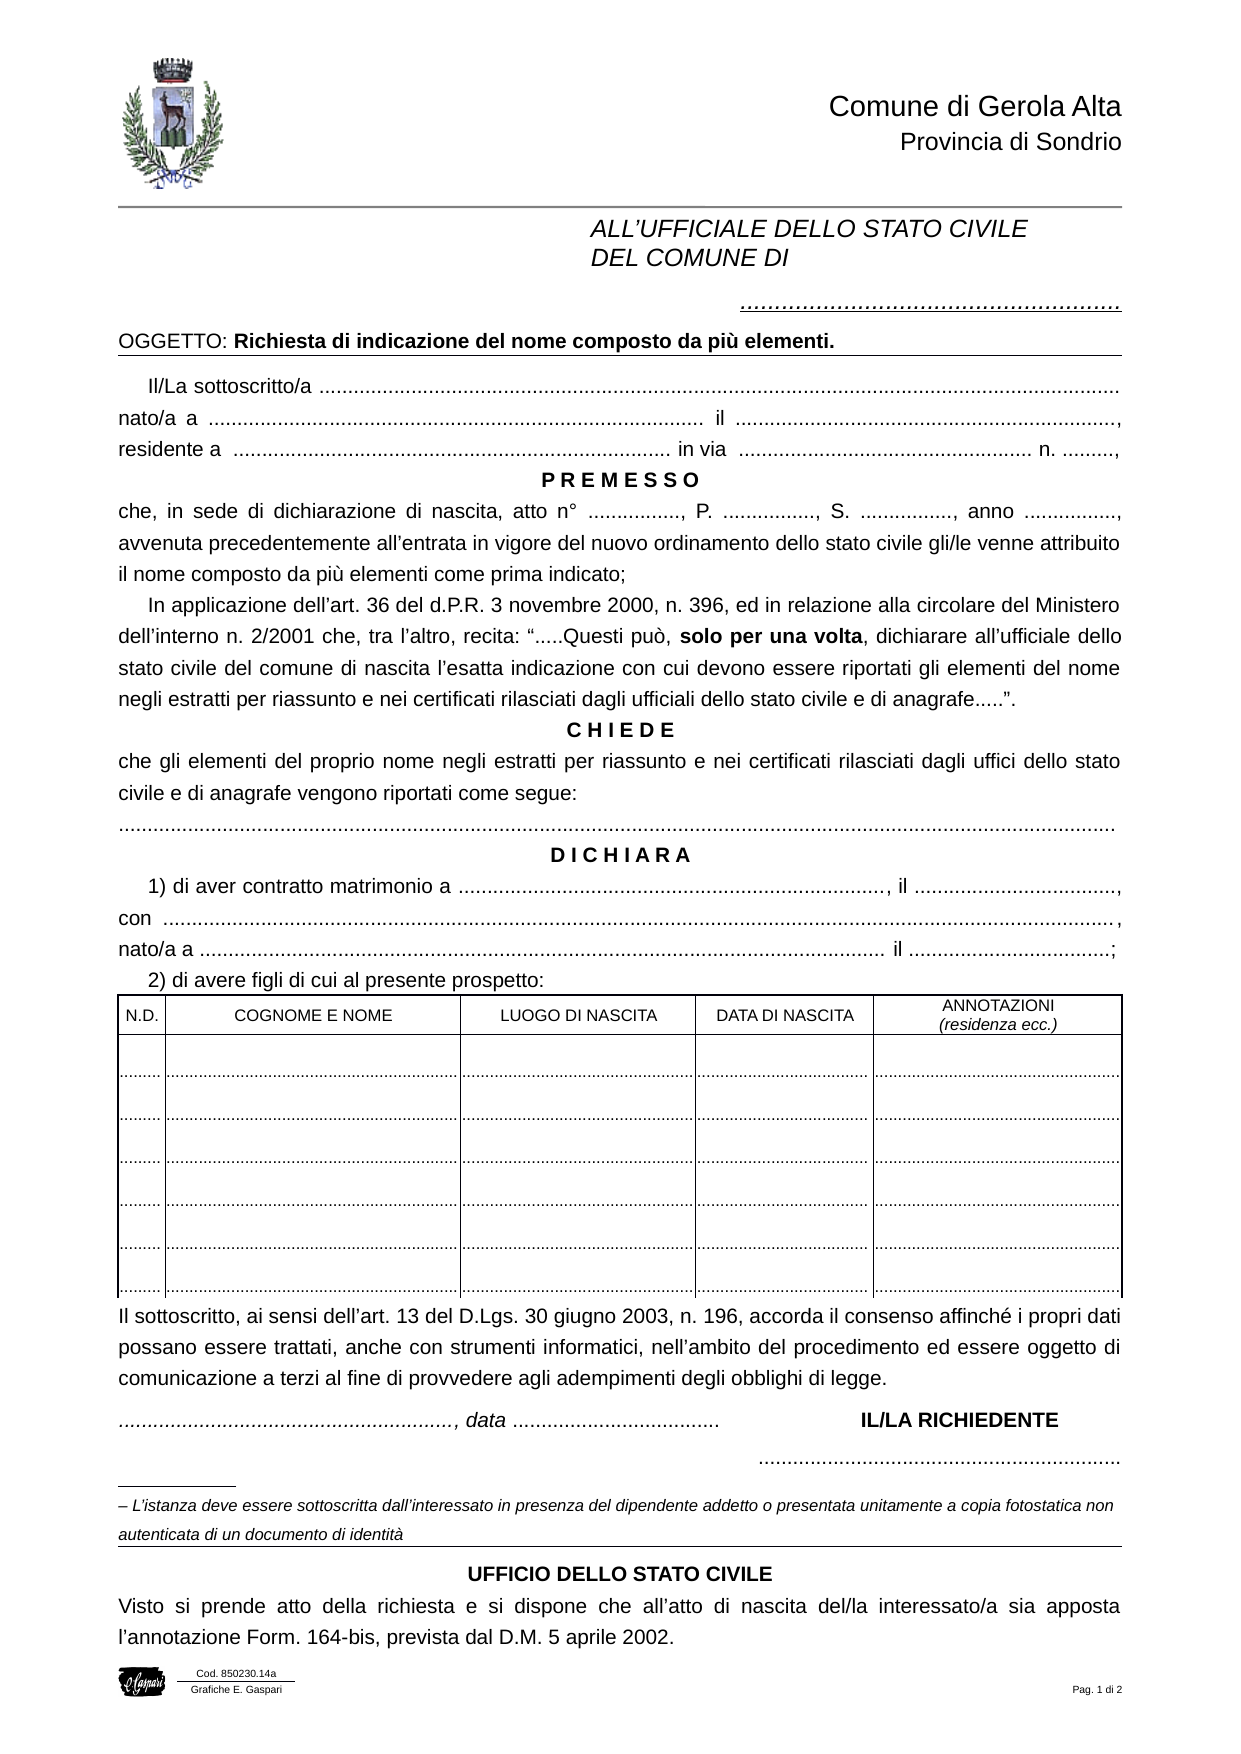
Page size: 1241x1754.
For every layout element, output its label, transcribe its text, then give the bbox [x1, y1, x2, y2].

table_cell .................................................. .................................................. .................................................. .................................................. .................................................. .................................................. [461, 1035, 695, 1298]
table_header LUOGO DI NASCITA [461, 996, 695, 1034]
text Il sottoscritto, ai sensi dell’art. 13 del D.Lgs. 30 giugno 2003, n. 196, accorda il consenso affinché i propri dati possano essere trattati, anche con strumenti informatici, nell’ambito del procedimento ed essere oggetto di comunicazione a terzi al fine di provvedere agli adempimenti degli obblighi di legge. [118, 1298, 1122, 1392]
text Il/La sottoscritto/a ........................................................................................................................................... nato/a a ...................................................................................... il .................................................................., residente a ............................................................................ in via ................................................... n. ........., [118, 369, 1122, 462]
table_header COGNOME E NOME [166, 996, 460, 1034]
text – L’istanza deve essere sottoscritta dall’interessato in presenza del dipendente addetto o presentata unitamente a copia fotostatica non autenticata di un documento di identità [118, 1496, 1122, 1546]
text ............................................................... [118, 1445, 1122, 1469]
picture [118, 1666, 166, 1697]
text ALL’UFFICIALE DELLO STATO CIVILE [591, 214, 1081, 243]
table_header ANNOTAZIONI (residenza ecc.) [874, 996, 1121, 1034]
text Comune di Gerola Alta [224, 89, 1122, 122]
text Visto si prende atto della richiesta e si dispone che all’atto di nascita del/la interessato/a sia apposta l’annotazione Form. 164-bis, prevista dal D.M. 5 aprile 2002. [118, 1588, 1122, 1651]
text OGGETTO: Richiesta di indicazione del nome composto da più elementi. [118, 329, 1122, 355]
text .........................................................., data .................................... IL/LA RICHIEDENTE [119, 1404, 1122, 1433]
text D I C H I A R A [118, 837, 1122, 869]
text ............................................................................................................................................................................. [118, 806, 1122, 837]
text DEL COMUNE DI [591, 243, 1081, 271]
table_header DATA DI NASCITA [696, 996, 873, 1034]
table_cell ............................................................... ............................................................... ............................................................... ............................................................... ............................................................... ............................................................... [166, 1035, 460, 1298]
text UFFICIO DELLO STATO CIVILE [118, 1557, 1122, 1588]
text che, in sede di dichiarazione di nascita, atto n° ................, P. ................, S. ................, anno ................, avvenuta precedentemente all’entrata in vigore del nuovo ordinamento dello stato civile gli/le venne attribuito il nome composto da più elementi come prima indicato; [118, 494, 1122, 587]
text Provincia di Sondrio [224, 127, 1122, 156]
text che gli elementi del proprio nome negli estratti per riassunto e nei certificati rilasciati dagli uffici dello stato civile e di anagrafe vengono riportati come segue: [118, 744, 1122, 806]
subtitle P R E M E S S O [118, 462, 1122, 494]
text 2) di avere figli di cui al presente prospetto: [118, 962, 1122, 994]
table_cell ......... ......... ......... ......... ......... ......... [119, 1035, 165, 1298]
text 1) di aver contratto matrimonio a .........................................................................., il ..................................., con ....................................................................................................................................................................., nato/a a ....................................................................................................................... il ...................................; [118, 869, 1122, 962]
picture [122, 58, 224, 189]
table_cell ..................................... ..................................... ..................................... ..................................... ..................................... ..................................... [696, 1035, 873, 1298]
text ....................................................... [591, 286, 1122, 315]
text In applicazione dell’art. 36 del d.P.R. 3 novembre 2000, n. 396, ed in relazione alla circolare del Ministero dell’interno n. 2/2001 che, tra l’altro, recita: “.....Questi può, solo per una volta, dichiarare all’ufficiale dello stato civile del comune di nascita l’esatta indicazione con cui devono essere riportati gli elementi del nome negli estratti per riassunto e nei certificati rilasciati dagli ufficiali dello stato civile e di anagrafe.....”. [118, 587, 1122, 712]
table_cell ..................................................... ..................................................... ..................................................... ..................................................... ..................................................... ..................................................... [874, 1035, 1121, 1298]
subtitle C H I E D E [118, 712, 1122, 744]
table_header N.D. [119, 996, 165, 1034]
